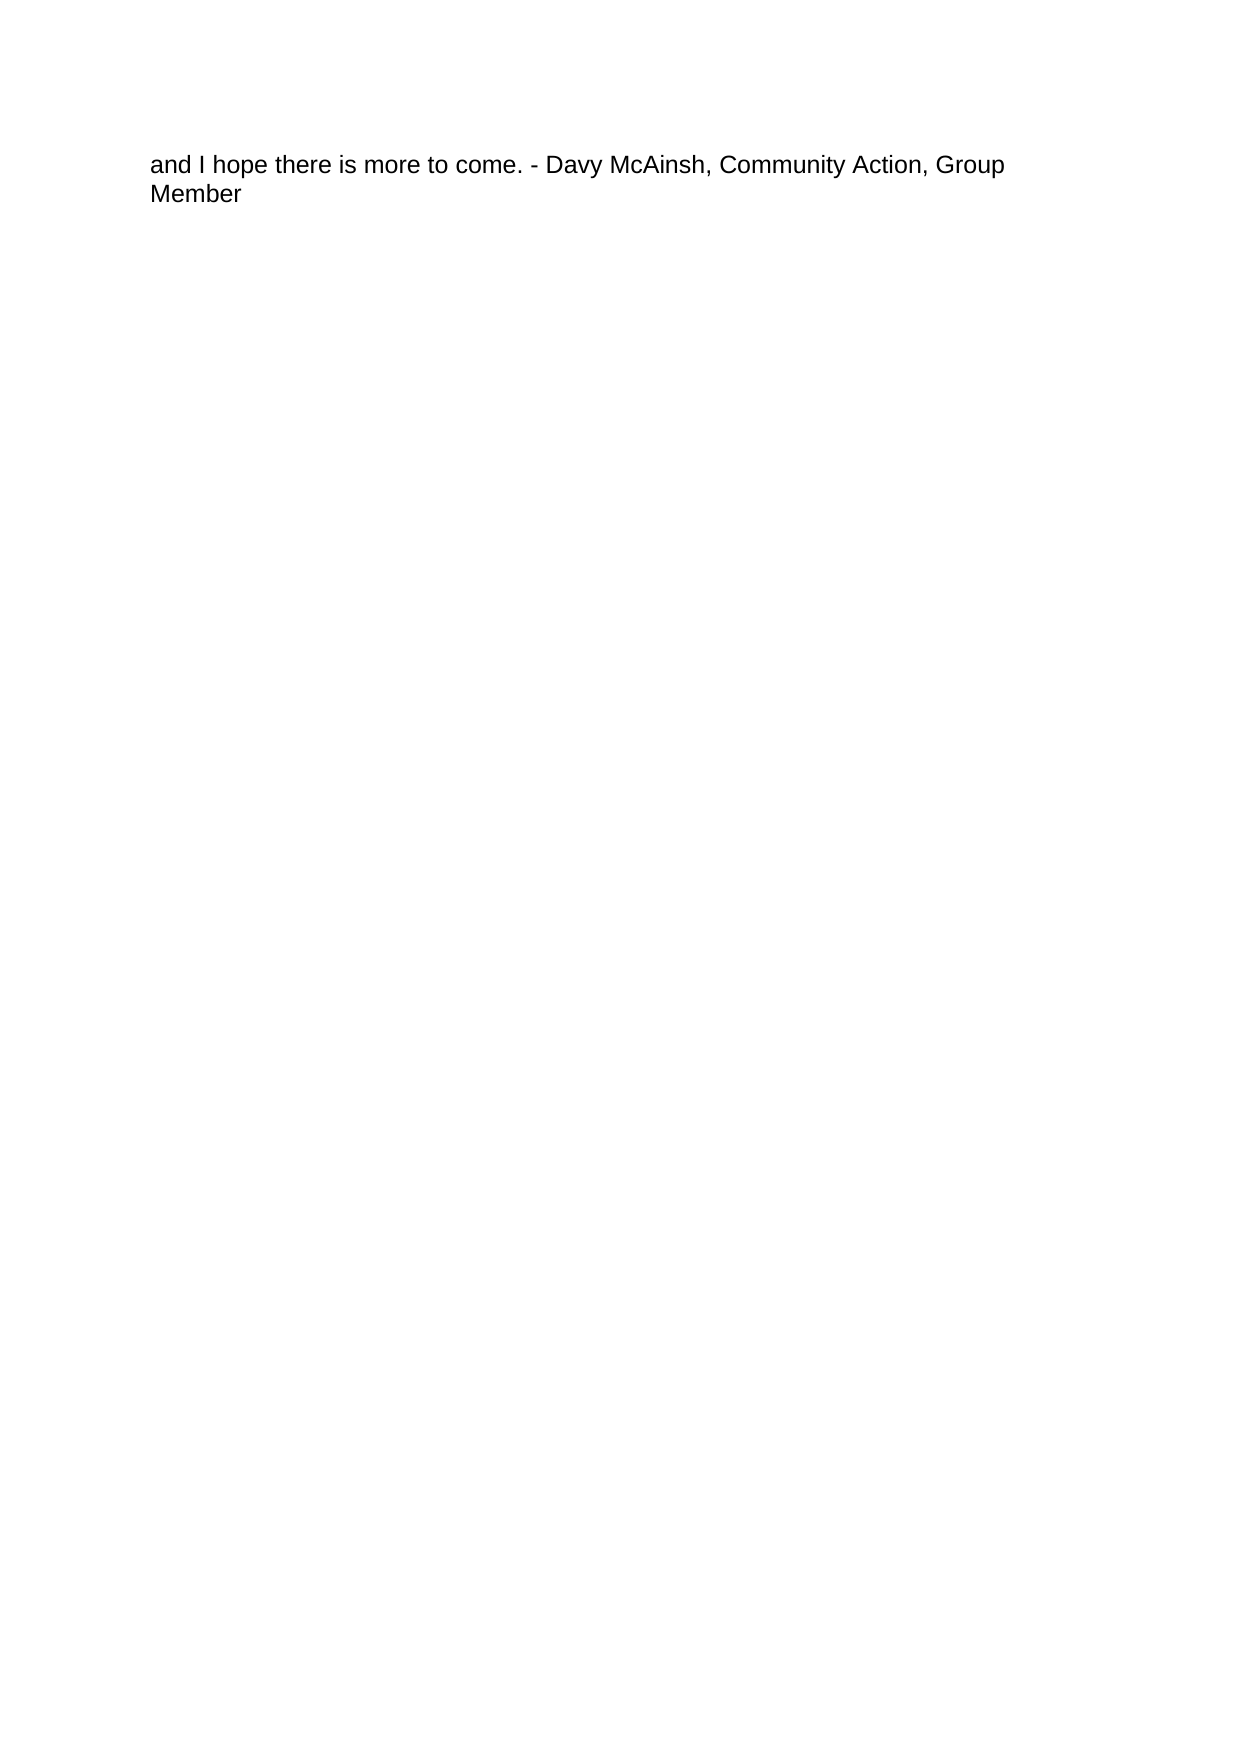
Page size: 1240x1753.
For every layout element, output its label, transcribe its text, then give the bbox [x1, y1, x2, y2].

text and I hope there is more to come. - Davy McAinsh, Community Action, Group Member [150, 150, 1089, 207]
